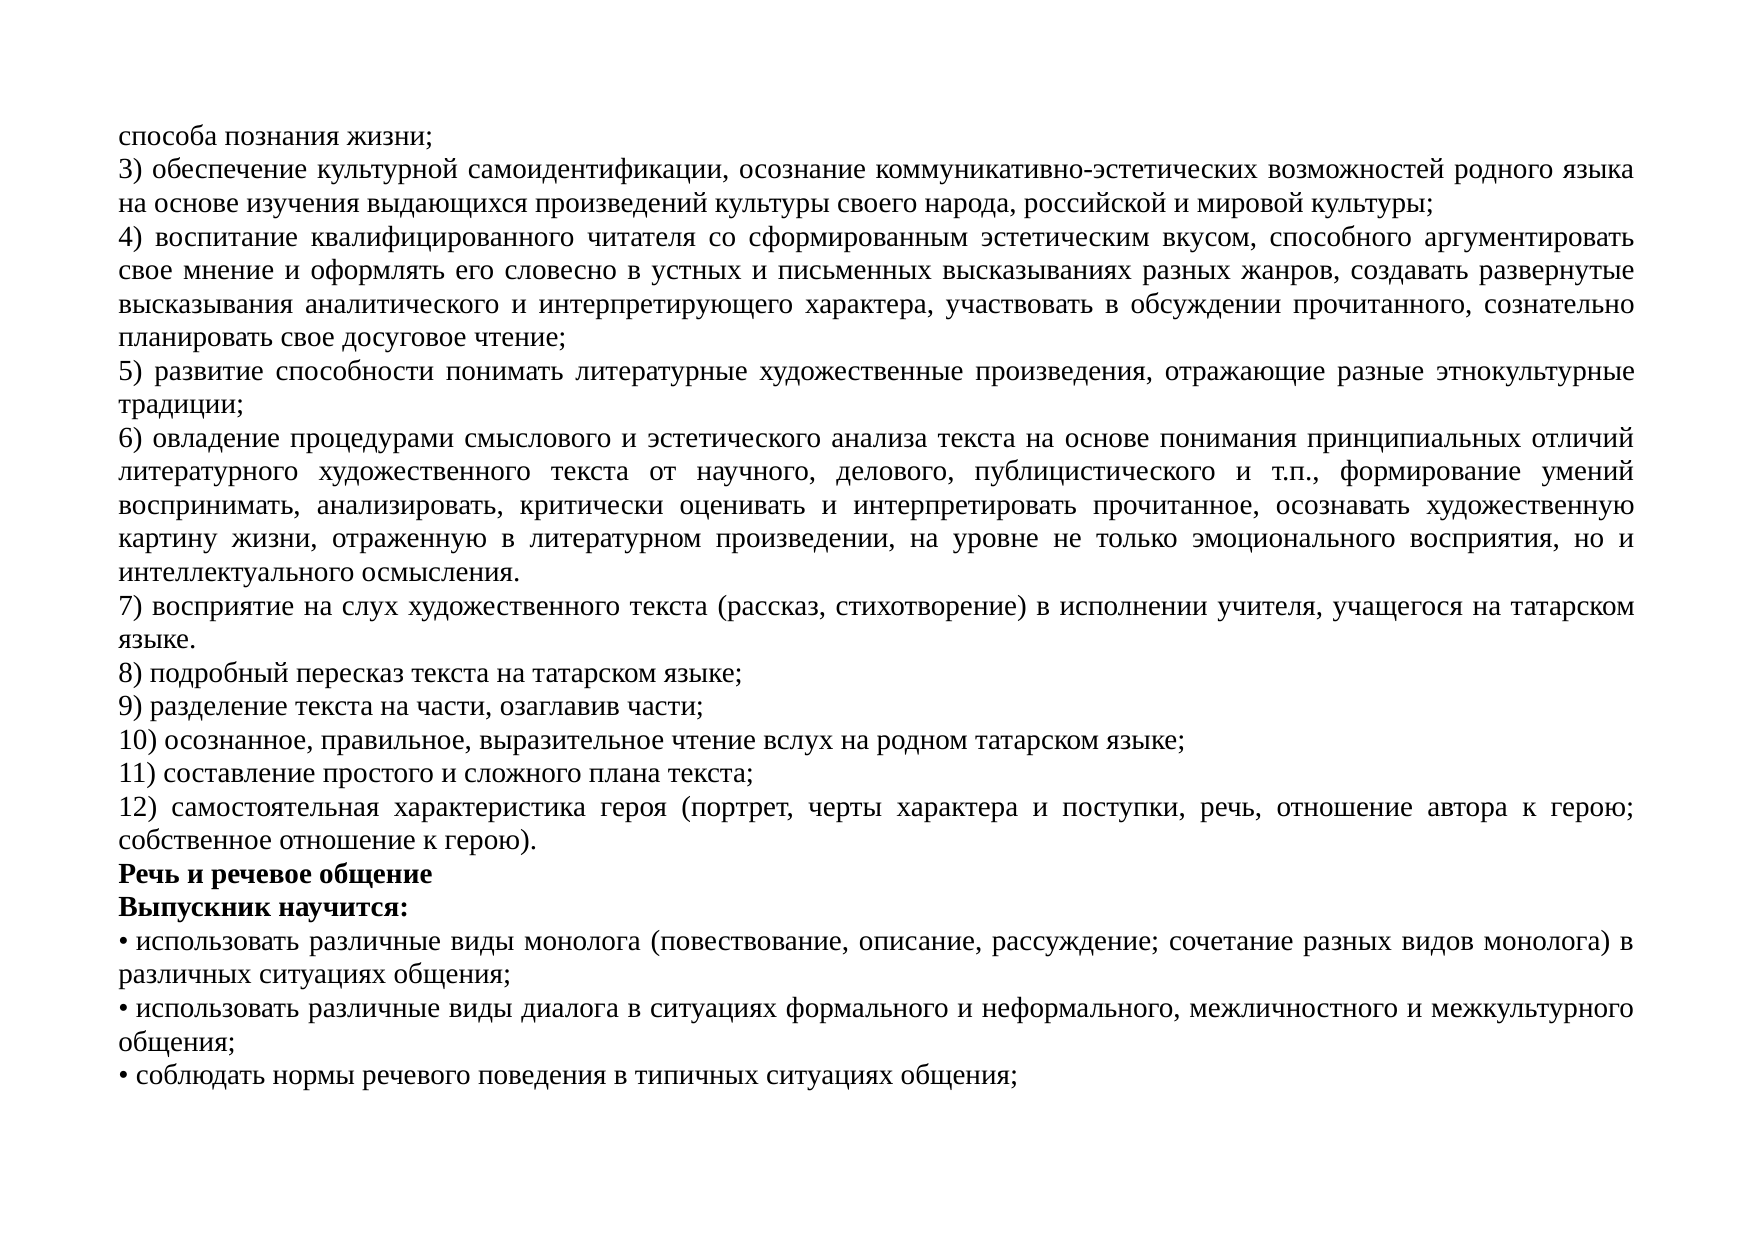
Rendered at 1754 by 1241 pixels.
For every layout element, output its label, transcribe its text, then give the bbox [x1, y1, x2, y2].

text • использовать различные виды монолога (повествование, описание, рассуждение; сочетание разных видов монолога) в различных ситуациях общения; [118, 923, 1636, 990]
text 3) обеспечение культурной самоидентификации, осознание коммуникативно-эстетических возможностей родного языка на основе изучения выдающихся произведений культуры своего народа, российской и мировой культуры; [118, 152, 1636, 219]
text 7) восприятие на слух художественного текста (рассказ, стихотворение) в исполнении учителя, учащегося на татарском языке. [118, 588, 1636, 655]
text 9) разделение текста на части, озаглавив части; [118, 688, 1636, 722]
text • использовать различные виды диалога в ситуациях формального и неформального, межличностного и межкультурного общения; [118, 990, 1636, 1057]
text 4) воспитание квалифицированного читателя со сформированным эстетическим вкусом, способного аргументировать свое мнение и оформлять его словесно в устных и письменных высказываниях разных жанров, создавать развернутые высказывания аналитического и интерпретирующего характера, участвовать в обсуждении прочитанного, сознательно планировать свое досуговое чтение; [118, 219, 1636, 353]
text Речь и речевое общение [118, 856, 1636, 889]
text 6) овладение процедурами смыслового и эстетического анализа текста на основе понимания принципиальных отличий литературного художественного текста от научного, делового, публицистического и т.п., формирование умений воспринимать, анализировать, критически оценивать и интерпретировать прочитанное, осознавать художественную картину жизни, отраженную в литературном произведении, на уровне не только эмоционального восприятия, но и интеллектуального осмысления. [118, 420, 1636, 588]
text Выпускник научится: [118, 889, 1636, 923]
text 12) самостоятельная характеристика героя (портрет, черты характера и поступки, речь, отношение автора к герою; собственное отношение к герою). [118, 789, 1636, 856]
text 8) подробный пересказ текста на татарском языке; [118, 655, 1636, 688]
text 5) развитие способности понимать литературные художественные произведения, отражающие разные этнокультурные традиции; [118, 353, 1636, 420]
text • соблюдать нормы речевого поведения в типичных ситуациях общения; [118, 1057, 1636, 1091]
text 11) составление простого и сложного плана текста; [118, 755, 1636, 789]
text способа познания жизни; [118, 118, 1636, 152]
text 10) осознанное, правильное, выразительное чтение вслух на родном татарском языке; [118, 722, 1636, 755]
